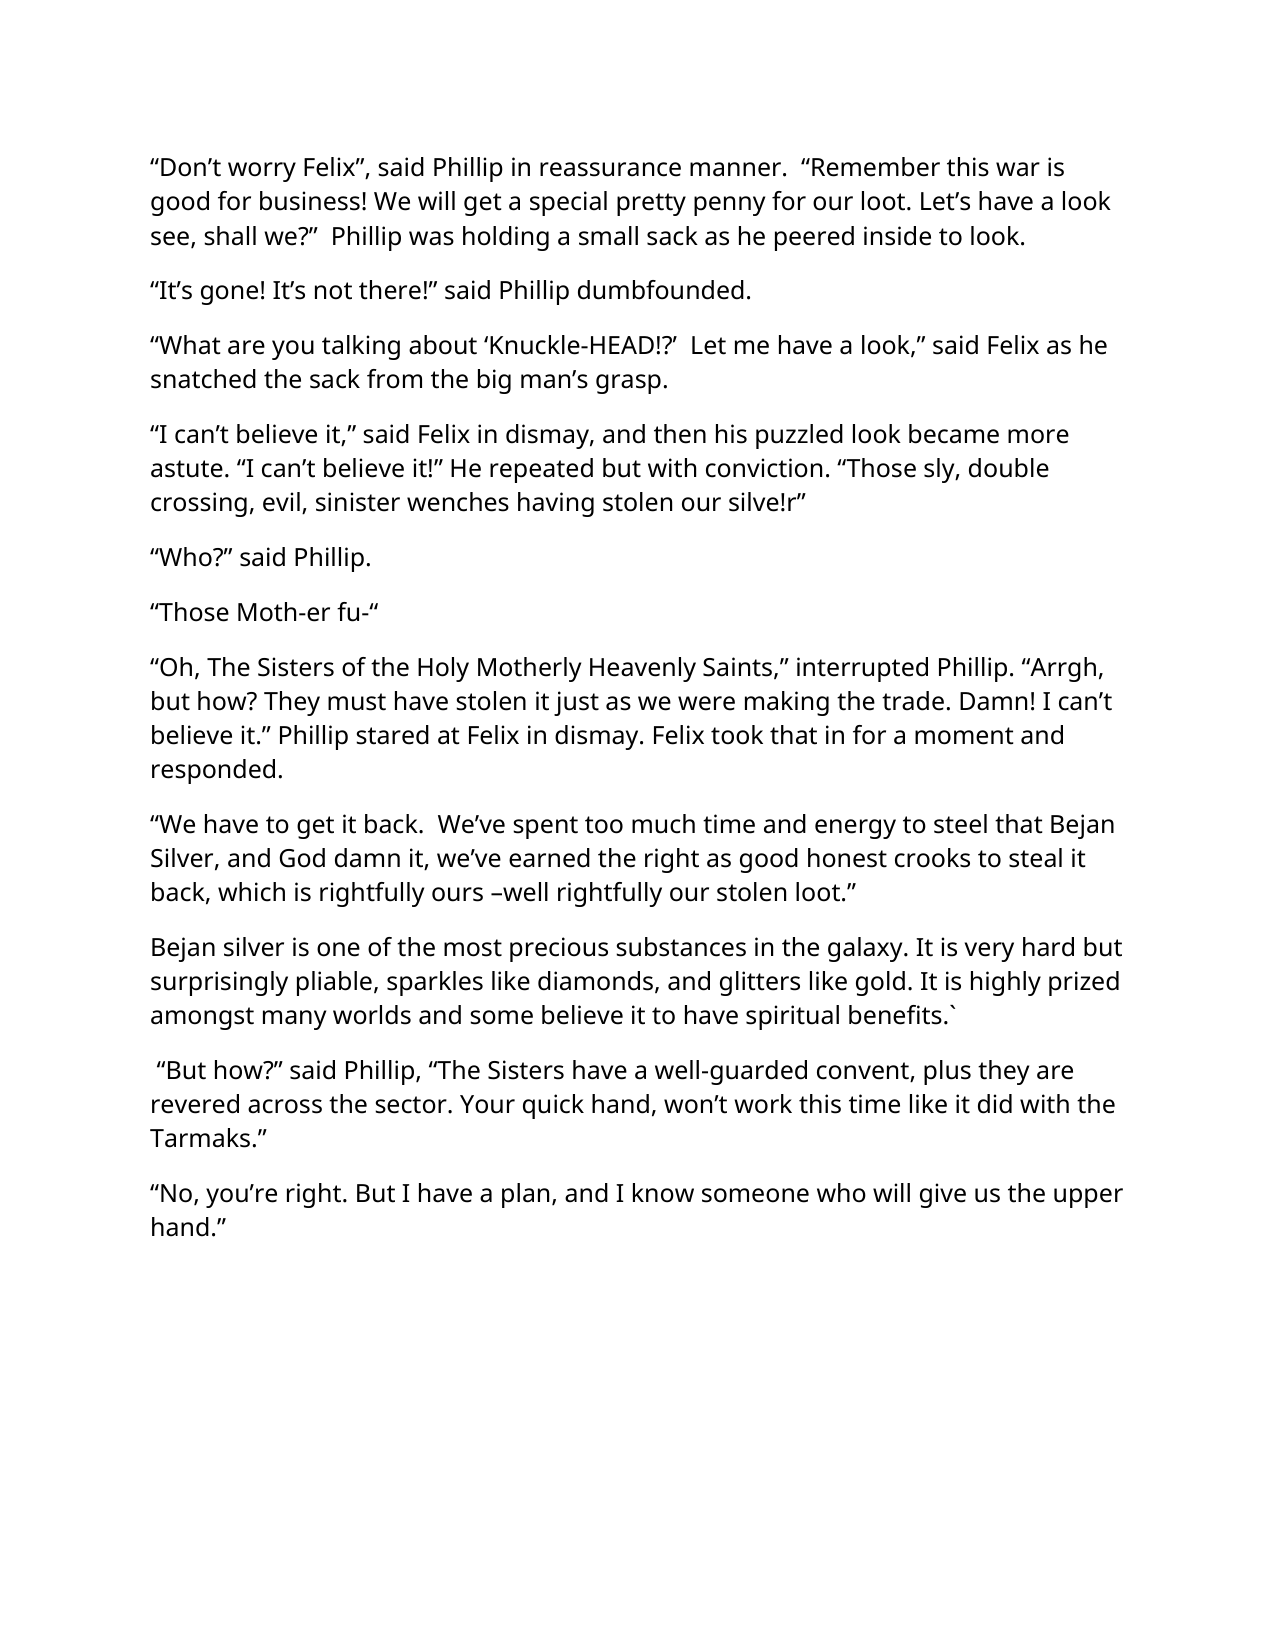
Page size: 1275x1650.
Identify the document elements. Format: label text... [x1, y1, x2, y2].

text “It’s gone! It’s not there!” said Phillip dumbfounded. [150, 273, 1125, 307]
text “But how?” said Phillip, “The Sisters have a well-guarded convent, plus they are revered across the sector. Your quick hand, won’t work this time like it did with the Tarmaks.” [150, 1053, 1125, 1155]
text “I can’t believe it,” said Felix in dismay, and then his puzzled look became more astute. “I can’t believe it!” He repeated but with conviction. “Those sly, double crossing, evil, sinister wenches having stolen our silve!r” [150, 417, 1125, 519]
text “What are you talking about ‘Knuckle-HEAD!?’ Let me have a look,” said Felix as he snatched the sack from the big man’s grasp. [150, 328, 1125, 396]
text “Who?” said Phillip. [150, 540, 1125, 574]
text “No, you’re right. But I have a plan, and I know someone who will give us the upper hand.” [150, 1176, 1125, 1244]
text “Don’t worry Felix”, said Phillip in reassurance manner. “Remember this war is good for business! We will get a special pretty penny for our loot. Let’s have a look see, shall we?” Phillip was holding a small sack as he peered inside to look. [150, 150, 1125, 252]
text “Those Moth-er fu-“ [150, 595, 1125, 629]
text Bejan silver is one of the most precious substances in the galaxy. It is very hard but surprisingly pliable, sparkles like diamonds, and glitters like gold. It is highly prized amongst many worlds and some believe it to have spiritual benefits.` [150, 930, 1125, 1032]
text “We have to get it back. We’ve spent too much time and energy to steel that Bejan Silver, and God damn it, we’ve earned the right as good honest crooks to steal it back, which is rightfully ours –well rightfully our stolen loot.” [150, 807, 1125, 909]
text “Oh, The Sisters of the Holy Motherly Heavenly Saints,” interrupted Phillip. “Arrgh, but how? They must have stolen it just as we were making the trade. Damn! I can’t believe it.” Phillip stared at Felix in dismay. Felix took that in for a moment and responded. [150, 650, 1125, 786]
